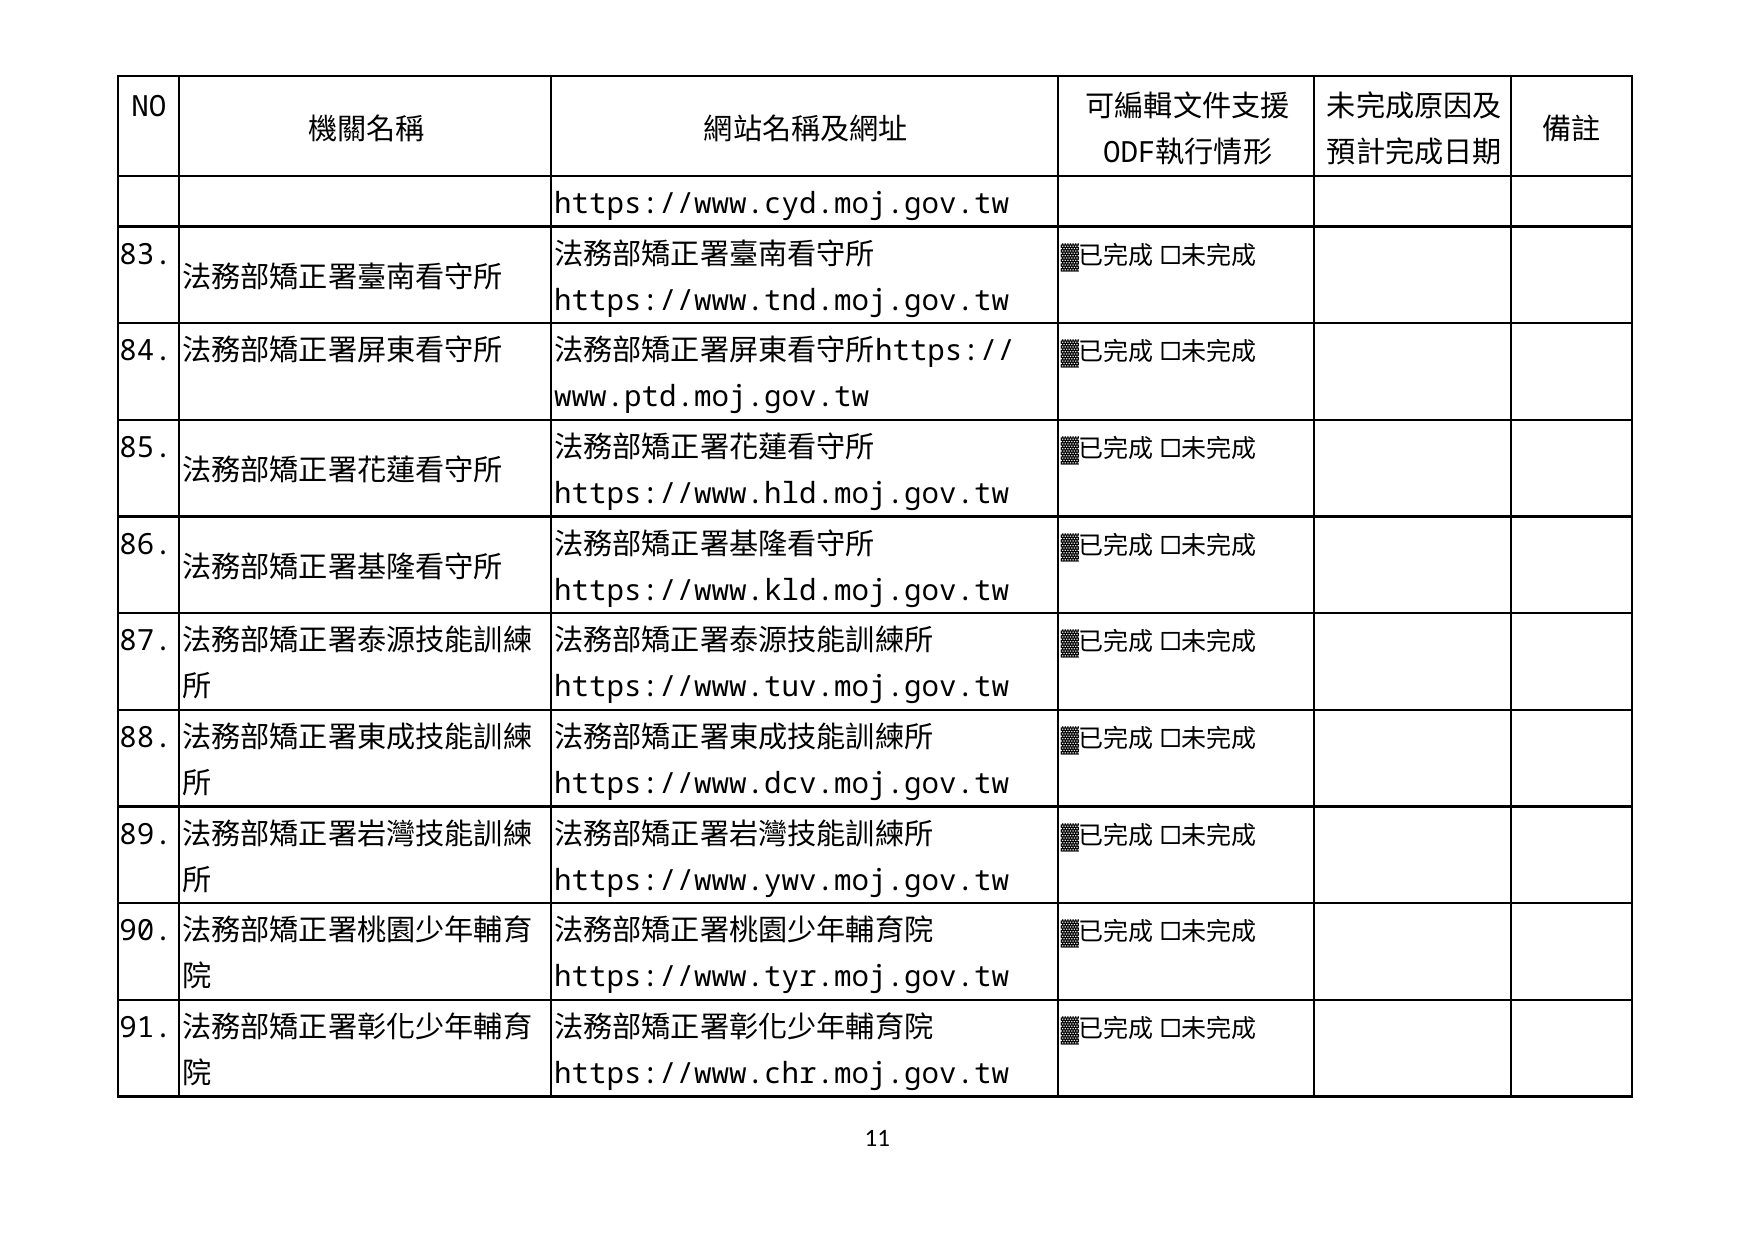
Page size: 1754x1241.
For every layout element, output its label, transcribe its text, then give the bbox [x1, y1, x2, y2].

table_cell 法務部矯正署花蓮看守所 https://www.hld.moj.gov.tw [552, 421, 1057, 515]
table_cell 法務部矯正署桃園少年輔育院https://www.tyr.moj.gov.tw [552, 904, 1057, 999]
table_cell [1315, 518, 1510, 612]
table_cell ▓已完成 未完成 [1059, 228, 1313, 322]
table_cell [119, 177, 178, 225]
table_cell 法務部矯正署屏東看守所 [180, 324, 550, 419]
table_cell 法務部矯正署彰化少年輔育院 https://www.chr.moj.gov.tw [552, 1001, 1057, 1095]
table_cell [1315, 324, 1510, 419]
table_cell [1633, 805, 1637, 902]
table_cell [180, 177, 550, 225]
table_header 可編輯文件支援ODF執行情形 [1059, 77, 1313, 174]
table_header NO [119, 77, 178, 174]
table_cell [1633, 709, 1637, 805]
table_cell [1633, 175, 1637, 225]
table_cell [119, 1001, 178, 1095]
table_cell [1633, 612, 1637, 709]
table_cell 法務部矯正署彰化少年輔育院 [180, 1001, 550, 1095]
table_cell ▓已完成 未完成 [1059, 1001, 1313, 1095]
table_header 未完成原因及 預計完成日期 [1315, 77, 1510, 174]
table_cell [1512, 1001, 1631, 1095]
table_cell 法務部矯正署桃園少年輔育院 [180, 904, 550, 999]
table_cell [1512, 904, 1631, 999]
table_cell [1512, 177, 1631, 225]
table_cell ▓已完成 未完成 [1059, 808, 1313, 902]
table_cell 法務部矯正署泰源技能訓練所 [180, 614, 550, 709]
table_cell 法務部矯正署東成技能訓練所https://www.dcv.moj.gov.tw [552, 711, 1057, 805]
table_cell [1512, 324, 1631, 419]
table_header [1633, 75, 1637, 174]
table_cell 法務部矯正署東成技能訓練所 [180, 711, 550, 805]
table_cell [1633, 225, 1637, 322]
table_cell [1315, 177, 1510, 225]
table_cell 法務部矯正署基隆看守所 [180, 518, 550, 612]
table_cell [1315, 614, 1510, 709]
table_cell 法務部矯正署臺南看守所 [180, 228, 550, 322]
table_cell [1512, 808, 1631, 902]
table_cell [1059, 177, 1313, 225]
table_cell 法務部矯正署泰源技能訓練所 https://www.tuv.moj.gov.tw [552, 614, 1057, 709]
table_cell [119, 808, 178, 902]
table_cell ▓已完成 未完成 [1059, 904, 1313, 999]
table_cell 法務部矯正署基隆看守所 https://www.kld.moj.gov.tw [552, 518, 1057, 612]
table_header 網站名稱及網址 [552, 77, 1057, 174]
table_header 機關名稱 [180, 77, 550, 174]
table_cell https://www.cyd.moj.gov.tw [552, 177, 1057, 225]
table_cell [1512, 711, 1631, 805]
table_cell [1512, 614, 1631, 709]
table_cell [1633, 419, 1637, 515]
table_cell [1633, 902, 1637, 999]
table_cell [1315, 421, 1510, 515]
table_cell 法務部矯正署岩灣技能訓練所 [180, 808, 550, 902]
table_cell 法務部矯正署臺南看守所 https://www.tnd.moj.gov.tw [552, 228, 1057, 322]
table_cell [1633, 322, 1637, 419]
table_cell [119, 324, 178, 419]
table_cell 法務部矯正署屏東看守所https://www.ptd.moj.gov.tw [552, 324, 1057, 419]
table_cell 法務部矯正署花蓮看守所 [180, 421, 550, 515]
table_cell [1633, 515, 1637, 612]
table_cell [1512, 228, 1631, 322]
table_cell ▓已完成 未完成 [1059, 324, 1313, 419]
table_cell 法務部矯正署岩灣技能訓練所 https://www.ywv.moj.gov.tw [552, 808, 1057, 902]
table_cell [119, 421, 178, 515]
table_cell [1315, 228, 1510, 322]
table_cell ▓已完成 未完成 [1059, 614, 1313, 709]
table_cell [1315, 1001, 1510, 1095]
table_cell [1512, 421, 1631, 515]
table_cell [1315, 904, 1510, 999]
table_cell [119, 518, 178, 612]
table_cell [119, 711, 178, 805]
table_cell [119, 904, 178, 999]
table_cell [119, 614, 178, 709]
table_cell [1633, 999, 1637, 1095]
table_cell ▓已完成 未完成 [1059, 711, 1313, 805]
table_cell [1315, 711, 1510, 805]
table_cell ▓已完成 未完成 [1059, 518, 1313, 612]
table_cell ▓已完成 未完成 [1059, 421, 1313, 515]
table_cell [119, 228, 178, 322]
table_header 備註 [1512, 77, 1631, 174]
table_cell [1512, 518, 1631, 612]
table_cell [1315, 808, 1510, 902]
